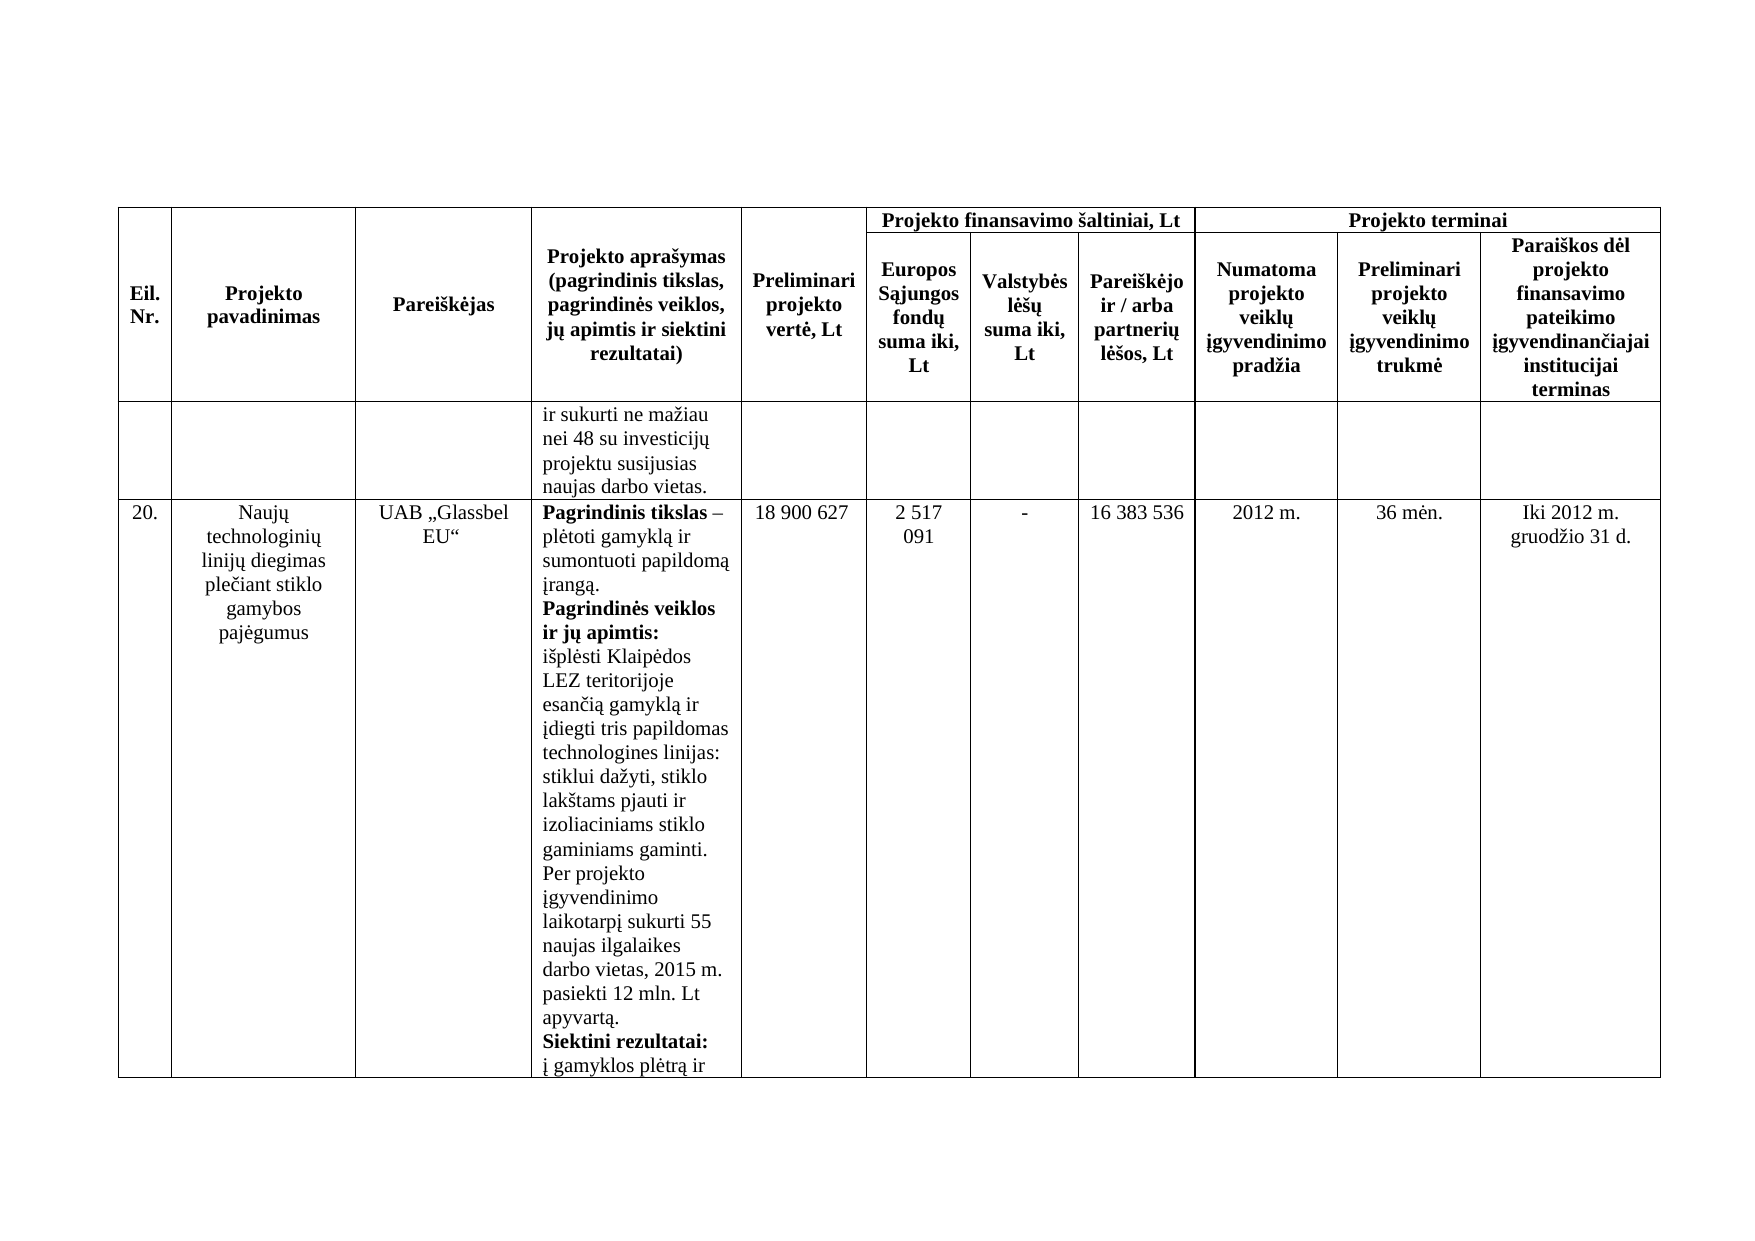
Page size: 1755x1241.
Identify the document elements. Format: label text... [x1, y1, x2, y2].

table_cell [1079, 402, 1194, 498]
table_cell [1481, 402, 1660, 498]
table_cell [1338, 402, 1480, 498]
table_cell Numatoma projekto veiklų įgyvendinimo pradžia [1196, 233, 1337, 401]
table_cell 2012 m. [1196, 500, 1337, 1077]
table_cell [356, 402, 531, 498]
table_cell 16 383 536 [1079, 500, 1194, 1077]
table_header Projekto terminai [1196, 208, 1660, 232]
table_cell - [971, 500, 1078, 1077]
table_header Projekto finansavimo šaltiniai, Lt [867, 208, 1194, 232]
table_cell Pareiškėjo ir / arba partnerių lėšos, Lt [1079, 233, 1194, 401]
table_cell 18 900 627 [742, 500, 866, 1077]
table_cell [119, 402, 171, 498]
table_cell [742, 402, 866, 498]
table_cell Europos Sąjungos fondų suma iki, Lt [867, 233, 970, 401]
table_header Projekto pavadinimas [172, 208, 355, 401]
table_cell Naujų technologinių linijų diegimas plečiant stiklo gamybos pajėgumus [172, 500, 355, 1077]
table_cell Iki 2012 m. gruodžio 31 d. [1481, 500, 1660, 1077]
table_cell Pagrindinis tikslas – plėtoti gamyklą ir sumontuoti papildomą įrangą. Pagrindinės veiklos ir jų apimtis: išplėsti Klaipėdos LEZ teritorijoje esančią gamyklą ir įdiegti tris papildomas technologines linijas: stiklui dažyti, stiklo lakštams pjauti ir izoliaciniams stiklo gaminiams gaminti. Per projekto įgyvendinimo laikotarpį sukurti 55 naujas ilgalaikes darbo vietas, 2015 m. pasiekti 12 mln. Lt apyvartą. Siektini rezultatai: į gamyklos plėtrą ir [532, 500, 741, 1077]
table_cell Preliminari projekto veiklų įgyvendinimo trukmė [1338, 233, 1480, 401]
table_cell 2 517 091 [867, 500, 970, 1077]
table_cell Valstybės lėšų suma iki, Lt [971, 233, 1078, 401]
table_cell [172, 402, 355, 498]
table_cell 20. [119, 500, 171, 1077]
table_header Pareiškėjas [356, 208, 531, 401]
table_cell UAB „Glassbel EU“ [356, 500, 531, 1077]
table_cell 36 mėn. [1338, 500, 1480, 1077]
table_header Eil. Nr. [119, 208, 171, 401]
table_header Preliminari projekto vertė, Lt [742, 208, 866, 401]
table_cell [867, 402, 970, 498]
table_cell - [971, 402, 1078, 498]
table_cell Paraiškos dėl projekto finansavimo pateikimo įgyvendinančiajai institucijai terminas [1481, 233, 1660, 401]
table_cell [1196, 402, 1337, 498]
table_header Projekto aprašymas (pagrindinis tikslas, pagrindinės veiklos, jų apimtis ir siektini rezultatai) [532, 208, 741, 401]
table_cell ir sukurti ne mažiau nei 48 su investicijų projektu susijusias naujas darbo vietas. [532, 402, 741, 498]
